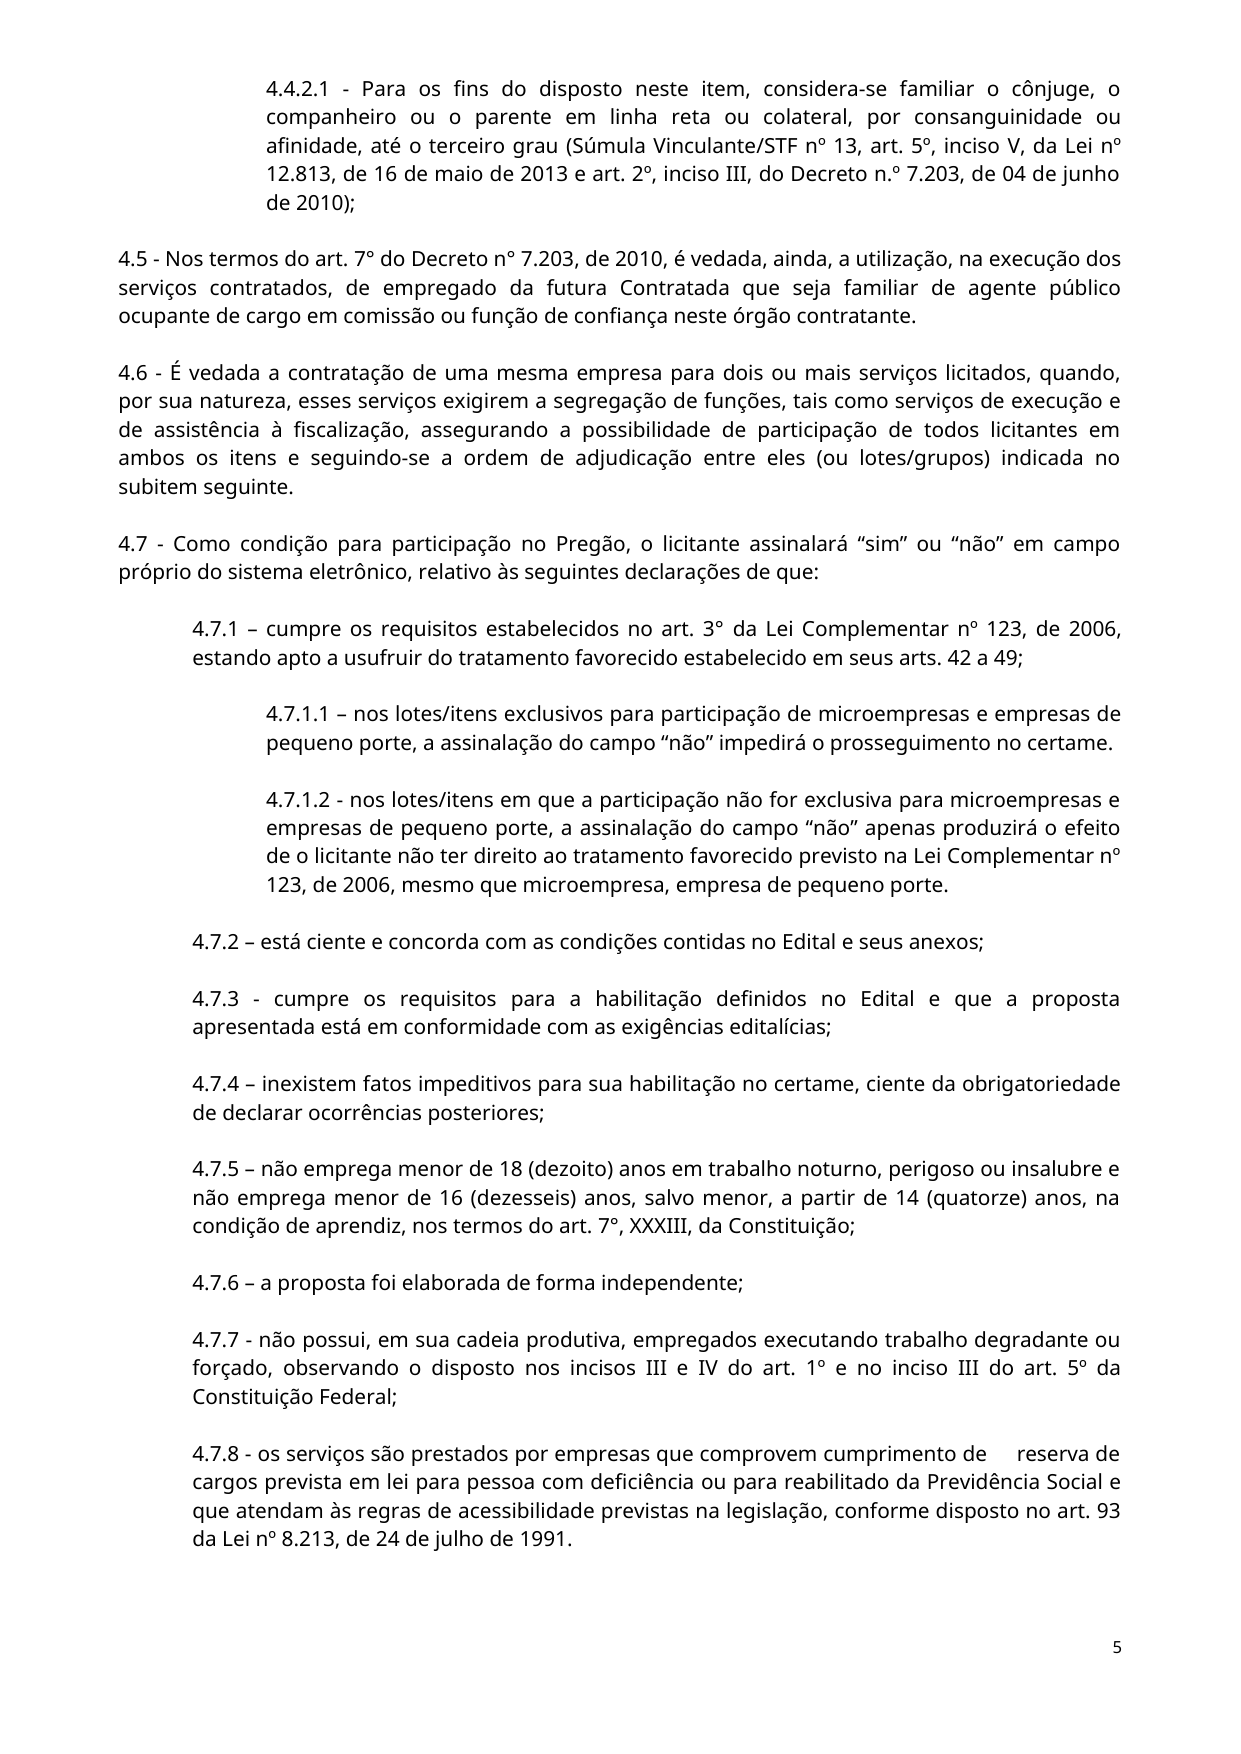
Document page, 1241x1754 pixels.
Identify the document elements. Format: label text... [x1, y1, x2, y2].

text 4.7.3 - cumpre os requisitos para a habilitação definidos no Edital e que a proposta apresentada está em conformidade com as exigências editalícias; [192, 984, 1122, 1041]
text 4.7.1 – cumpre os requisitos estabelecidos no art. 3° da Lei Complementar nº 123, de 2006, estando apto a usufruir do tratamento favorecido estabelecido em seus arts. 42 a 49; [192, 614, 1122, 671]
text 4.7.8 - os serviços são prestados por empresas que comprovem cumprimento de reserva de cargos prevista em lei para pessoa com deficiência ou para reabilitado da Previdência Social e que atendam às regras de acessibilidade previstas na legislação, conforme disposto no art. 93 da Lei nº 8.213, de 24 de julho de 1991. [192, 1439, 1122, 1553]
text 4.7.4 – inexistem fatos impeditivos para sua habilitação no certame, ciente da obrigatoriedade de declarar ocorrências posteriores; [192, 1069, 1122, 1126]
text 4.7.2 – está ciente e concorda com as condições contidas no Edital e seus anexos; [192, 927, 1122, 955]
text 4.7.5 – não emprega menor de 18 (dezoito) anos em trabalho noturno, perigoso ou insalubre e não emprega menor de 16 (dezesseis) anos, salvo menor, a partir de 14 (quatorze) anos, na condição de aprendiz, nos termos do art. 7°, XXXIII, da Constituição; [192, 1154, 1122, 1240]
text 4.5 - Nos termos do art. 7° do Decreto n° 7.203, de 2010, é vedada, ainda, a utilização, na execução dos serviços contratados, de empregado da futura Contratada que seja familiar de agente público ocupante de cargo em comissão ou função de confiança neste órgão contratante. [118, 244, 1122, 330]
text 4.7.7 - não possui, em sua cadeia produtiva, empregados executando trabalho degradante ou forçado, observando o disposto nos incisos III e IV do art. 1º e no inciso III do art. 5º da Constituição Federal; [192, 1325, 1122, 1410]
text 4.4.2.1 - Para os fins do disposto neste item, considera-se familiar o cônjuge, o companheiro ou o parente em linha reta ou colateral, por consanguinidade ou afinidade, até o terceiro grau (Súmula Vinculante/STF nº 13, art. 5º, inciso V, da Lei nº 12.813, de 16 de maio de 2013 e art. 2º, inciso III, do Decreto n.º 7.203, de 04 de junho de 2010); [266, 74, 1122, 216]
text 4.7.6 – a proposta foi elaborada de forma independente; [192, 1268, 1122, 1297]
text 4.6 - É vedada a contratação de uma mesma empresa para dois ou mais serviços licitados, quando, por sua natureza, esses serviços exigirem a segregação de funções, tais como serviços de execução e de assistência à fiscalização, assegurando a possibilidade de participação de todos licitantes em ambos os itens e seguindo-se a ordem de adjudicação entre eles (ou lotes/grupos) indicada no subitem seguinte. [118, 358, 1122, 500]
text 4.7.1.1 – nos lotes/itens exclusivos para participação de microempresas e empresas de pequeno porte, a assinalação do campo “não” impedirá o prosseguimento no certame. [266, 699, 1122, 756]
text 4.7.1.2 - nos lotes/itens em que a participação não for exclusiva para microempresas e empresas de pequeno porte, a assinalação do campo “não” apenas produzirá o efeito de o licitante não ter direito ao tratamento favorecido previsto na Lei Complementar nº 123, de 2006, mesmo que microempresa, empresa de pequeno porte. [266, 785, 1122, 898]
text 4.7 - Como condição para participação no Pregão, o licitante assinalará “sim” ou “não” em campo próprio do sistema eletrônico, relativo às seguintes declarações de que: [118, 529, 1122, 586]
